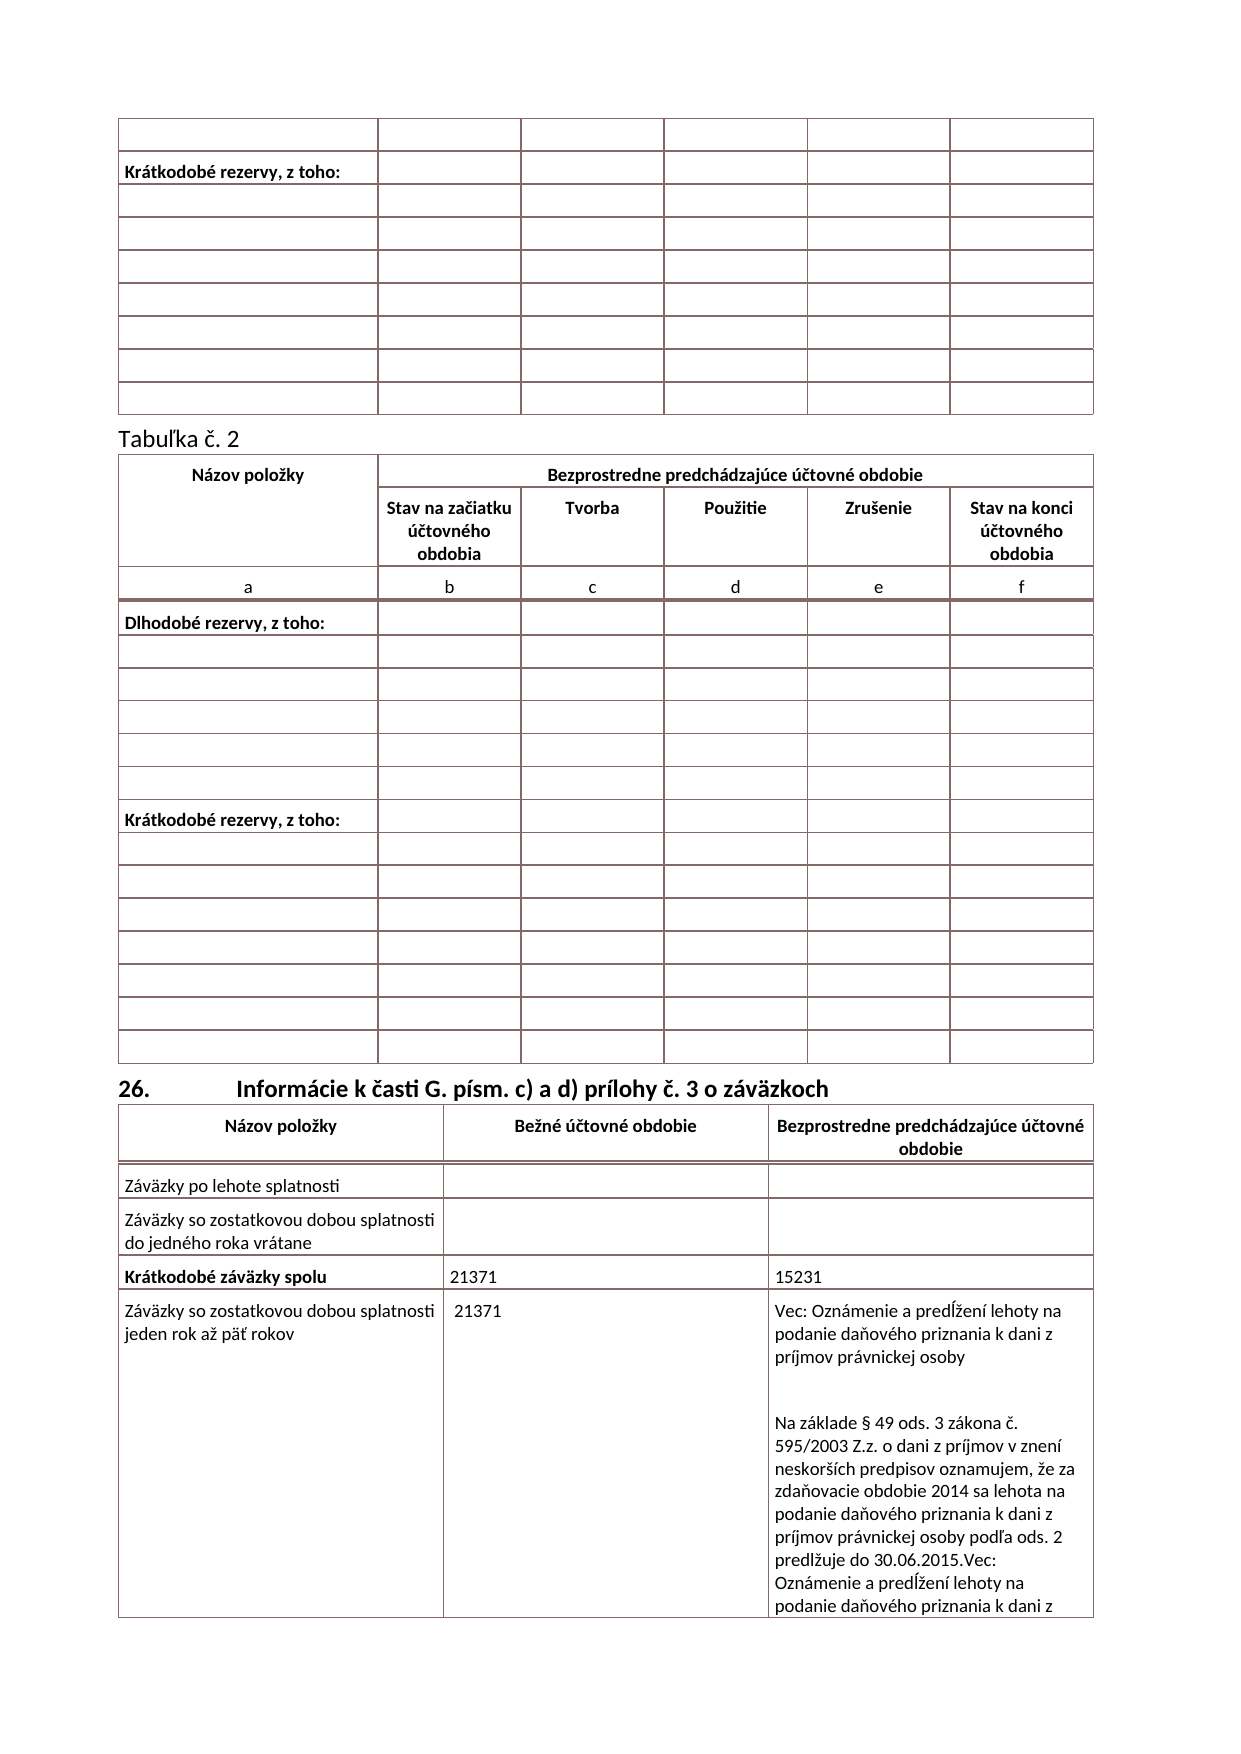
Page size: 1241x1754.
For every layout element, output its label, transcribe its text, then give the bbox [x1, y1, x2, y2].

table_cell c [522, 567, 663, 598]
table_cell [379, 185, 520, 216]
table_header Bežné účtovné obdobie [444, 1105, 768, 1160]
table_cell [951, 965, 1093, 996]
table_cell Záväzky so zostatkovou dobou splatnosti jeden rok až päť rokov [119, 1290, 443, 1617]
table_cell [665, 284, 807, 315]
table_cell [808, 833, 949, 864]
table_cell [379, 701, 520, 733]
table_cell [951, 350, 1093, 381]
text Tabuľka č. 2 [118, 423, 1122, 454]
table_cell [379, 602, 520, 634]
table_cell [665, 998, 807, 1029]
table_cell [665, 636, 807, 667]
table_cell [808, 284, 949, 315]
table_cell [665, 152, 807, 183]
table_cell [522, 119, 663, 150]
table_cell [522, 800, 663, 832]
table_cell [665, 317, 807, 348]
text 26. Informácie k časti G. písm. c) a d) prílohy č. 3 o záväzkoch [118, 1073, 1122, 1104]
table_cell [951, 998, 1093, 1029]
table_header Bezprostredne predchádzajúce účtovné obdobie [379, 455, 1093, 486]
table_cell [522, 701, 663, 733]
table_cell [665, 866, 807, 897]
table_cell [119, 251, 377, 282]
table_cell [808, 636, 949, 667]
table_cell Krátkodobé rezervy, z toho: [119, 800, 377, 832]
table_cell [379, 767, 520, 799]
table_cell Stav na konci účtovného obdobia [951, 488, 1093, 565]
table_cell [951, 800, 1093, 832]
table_cell 21371 [444, 1290, 768, 1617]
table_cell e [808, 567, 949, 598]
table_cell Krátkodobé záväzky spolu [119, 1256, 443, 1288]
table_cell [119, 350, 377, 381]
table_cell [665, 800, 807, 832]
table_cell [119, 998, 377, 1029]
table_cell [379, 152, 520, 183]
table_cell [379, 965, 520, 996]
table_cell [522, 317, 663, 348]
table_cell [808, 767, 949, 799]
table_cell [808, 383, 949, 414]
table_cell [769, 1199, 1093, 1254]
table_cell [665, 701, 807, 733]
table_cell [951, 602, 1093, 634]
table_cell [951, 152, 1093, 183]
table_cell [665, 185, 807, 216]
table_cell [522, 767, 663, 799]
table_cell [808, 317, 949, 348]
table_cell [951, 833, 1093, 864]
table_cell [665, 669, 807, 700]
table_cell [808, 932, 949, 963]
table_cell d [665, 567, 807, 598]
table_cell [665, 251, 807, 282]
table_cell [665, 734, 807, 766]
table_cell [119, 899, 377, 930]
table_cell [808, 350, 949, 381]
table_cell Záväzky so zostatkovou dobou splatnosti do jedného roka vrátane [119, 1199, 443, 1254]
table_cell [808, 119, 949, 150]
table_cell [379, 899, 520, 930]
table_cell [119, 833, 377, 864]
table_cell [444, 1199, 768, 1254]
table_cell [379, 866, 520, 897]
table_cell [119, 185, 377, 216]
table_cell 21371 [444, 1256, 768, 1288]
table_cell [951, 317, 1093, 348]
table_cell Vec: Oznámenie a predĺžení lehoty na podanie daňového priznania k dani z príjmov právnickej osoby Na základe § 49 ods. 3 zákona č. 595/2003 Z.z. o dani z príjmov v znení neskorších predpisov oznamujem, že za zdaňovacie obdobie 2014 sa lehota na podanie daňového priznania k dani z príjmov právnickej osoby podľa ods. 2 predlžuje do 30.06.2015.Vec: Oznámenie a predĺžení lehoty na podanie daňového priznania k dani z [769, 1290, 1093, 1617]
table_cell Zrušenie [808, 488, 949, 565]
table_cell [808, 866, 949, 897]
table_cell [119, 701, 377, 733]
table_cell [808, 800, 949, 832]
table_cell [951, 383, 1093, 414]
table_cell Stav na začiatku účtovného obdobia [379, 488, 520, 565]
table_cell [951, 284, 1093, 315]
table_cell [119, 866, 377, 897]
table_cell [665, 602, 807, 634]
table_cell [119, 218, 377, 249]
table_cell [522, 284, 663, 315]
table_cell [951, 1031, 1093, 1063]
table_cell [379, 350, 520, 381]
table_cell [379, 218, 520, 249]
table_cell [522, 185, 663, 216]
table_cell Použitie [665, 488, 807, 565]
table_cell [808, 602, 949, 634]
table_cell [379, 1031, 520, 1063]
table_cell [522, 833, 663, 864]
table_cell [522, 899, 663, 930]
table_cell [808, 185, 949, 216]
table_cell [379, 800, 520, 832]
table_cell [808, 701, 949, 733]
table_cell [808, 1031, 949, 1063]
table_cell [379, 317, 520, 348]
table_cell [665, 833, 807, 864]
table_cell [665, 383, 807, 414]
table_cell [665, 350, 807, 381]
table_cell [951, 767, 1093, 799]
table_cell [951, 636, 1093, 667]
table_cell [769, 1165, 1093, 1197]
table_cell [119, 767, 377, 799]
table_cell [119, 734, 377, 766]
table_cell [522, 218, 663, 249]
table_header Názov položky [119, 455, 377, 566]
table_cell f [951, 567, 1093, 598]
table_cell 15231 [769, 1256, 1093, 1288]
table_header Názov položky [119, 1105, 443, 1160]
table_cell [808, 152, 949, 183]
table_cell [665, 1031, 807, 1063]
table_cell Krátkodobé rezervy, z toho: [119, 152, 377, 183]
table_cell [444, 1165, 768, 1197]
table_cell [119, 636, 377, 667]
table_cell [665, 899, 807, 930]
table_cell [379, 251, 520, 282]
table_cell [379, 669, 520, 700]
table_cell [379, 998, 520, 1029]
table_header Bezprostredne predchádzajúce účtovné obdobie [769, 1105, 1093, 1160]
table_cell [665, 218, 807, 249]
table_cell [119, 284, 377, 315]
table_cell [808, 899, 949, 930]
table_cell [808, 965, 949, 996]
table_cell [119, 932, 377, 963]
table_cell [522, 998, 663, 1029]
table_cell [379, 119, 520, 150]
table_cell [951, 119, 1093, 150]
table_cell Dlhodobé rezervy, z toho: [119, 602, 377, 634]
table_cell [808, 998, 949, 1029]
table_cell [951, 218, 1093, 249]
table_cell [522, 965, 663, 996]
table_cell a [119, 567, 377, 598]
table_cell [951, 669, 1093, 700]
table_cell [379, 636, 520, 667]
table_cell [665, 119, 807, 150]
table_cell [379, 383, 520, 414]
table_cell [951, 701, 1093, 733]
table_cell [522, 932, 663, 963]
table_cell [119, 669, 377, 700]
table_cell [665, 965, 807, 996]
table_cell [951, 185, 1093, 216]
table_cell [119, 317, 377, 348]
table_cell [119, 383, 377, 414]
table_cell [119, 965, 377, 996]
table_cell [808, 734, 949, 766]
table_cell [951, 734, 1093, 766]
table_cell [379, 833, 520, 864]
table_cell [951, 899, 1093, 930]
table_cell [665, 932, 807, 963]
table_cell [808, 669, 949, 700]
table_cell [379, 734, 520, 766]
table_cell b [379, 567, 520, 598]
table_cell [522, 152, 663, 183]
table_cell [951, 251, 1093, 282]
table_cell [522, 602, 663, 634]
table_cell [119, 1031, 377, 1063]
table_cell Záväzky po lehote splatnosti [119, 1165, 443, 1197]
table_cell [379, 284, 520, 315]
table_cell [808, 218, 949, 249]
table_cell [522, 636, 663, 667]
table_cell [665, 767, 807, 799]
table_cell [522, 383, 663, 414]
table_cell [522, 1031, 663, 1063]
table_cell [522, 866, 663, 897]
table_cell [522, 251, 663, 282]
table_cell [522, 734, 663, 766]
table_cell [522, 669, 663, 700]
table_cell [951, 866, 1093, 897]
table_cell [119, 119, 377, 150]
table_cell [808, 251, 949, 282]
table_cell Tvorba [522, 488, 663, 565]
table_cell [951, 932, 1093, 963]
table_cell [379, 932, 520, 963]
table_cell [522, 350, 663, 381]
